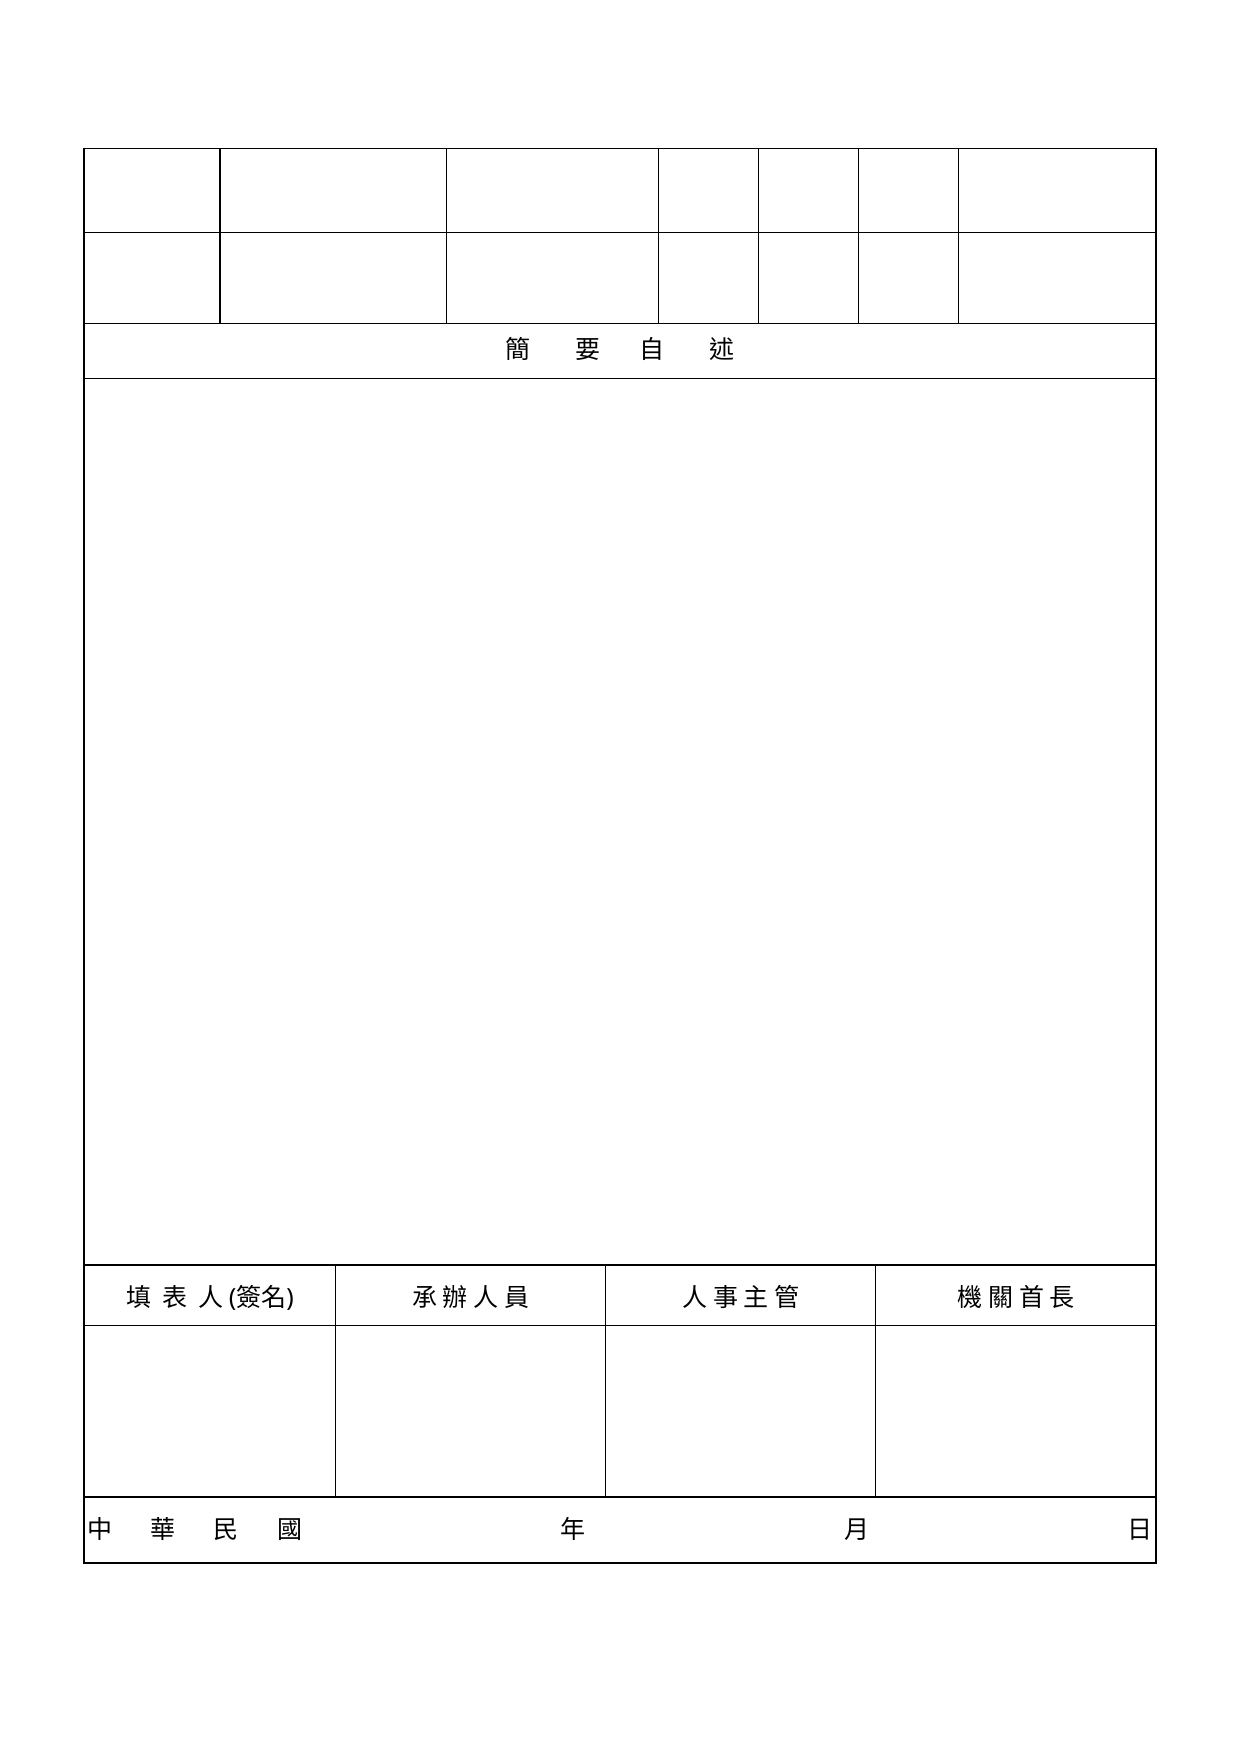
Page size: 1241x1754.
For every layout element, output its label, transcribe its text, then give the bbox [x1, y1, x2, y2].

table_cell 中華民國 年 月 日 [85, 1498, 1155, 1562]
table_cell 機 關 首 長 [876, 1266, 1155, 1325]
table_cell [221, 233, 446, 323]
table_cell [447, 233, 658, 323]
table_cell [85, 233, 219, 323]
table_cell [85, 149, 219, 232]
table_cell [447, 149, 658, 232]
table_cell [221, 149, 446, 232]
table_cell [759, 149, 858, 232]
table_cell [606, 1326, 875, 1496]
table_cell [876, 1326, 1155, 1496]
table_cell 簡 要 自 述 [85, 324, 1155, 377]
table_cell [759, 233, 858, 323]
table_cell 承 辦 人 員 [336, 1266, 605, 1325]
table_cell [85, 1326, 335, 1496]
table_cell 填 表 人 (簽名) [85, 1266, 335, 1325]
table_cell [659, 233, 758, 323]
table_cell [959, 149, 1155, 232]
table_cell [859, 149, 958, 232]
table_cell [336, 1326, 605, 1496]
table_cell 人 事 主 管 [606, 1266, 875, 1325]
table_cell [85, 379, 1155, 1264]
table_cell [659, 149, 758, 232]
table_cell [959, 233, 1155, 323]
table_cell [859, 233, 958, 323]
